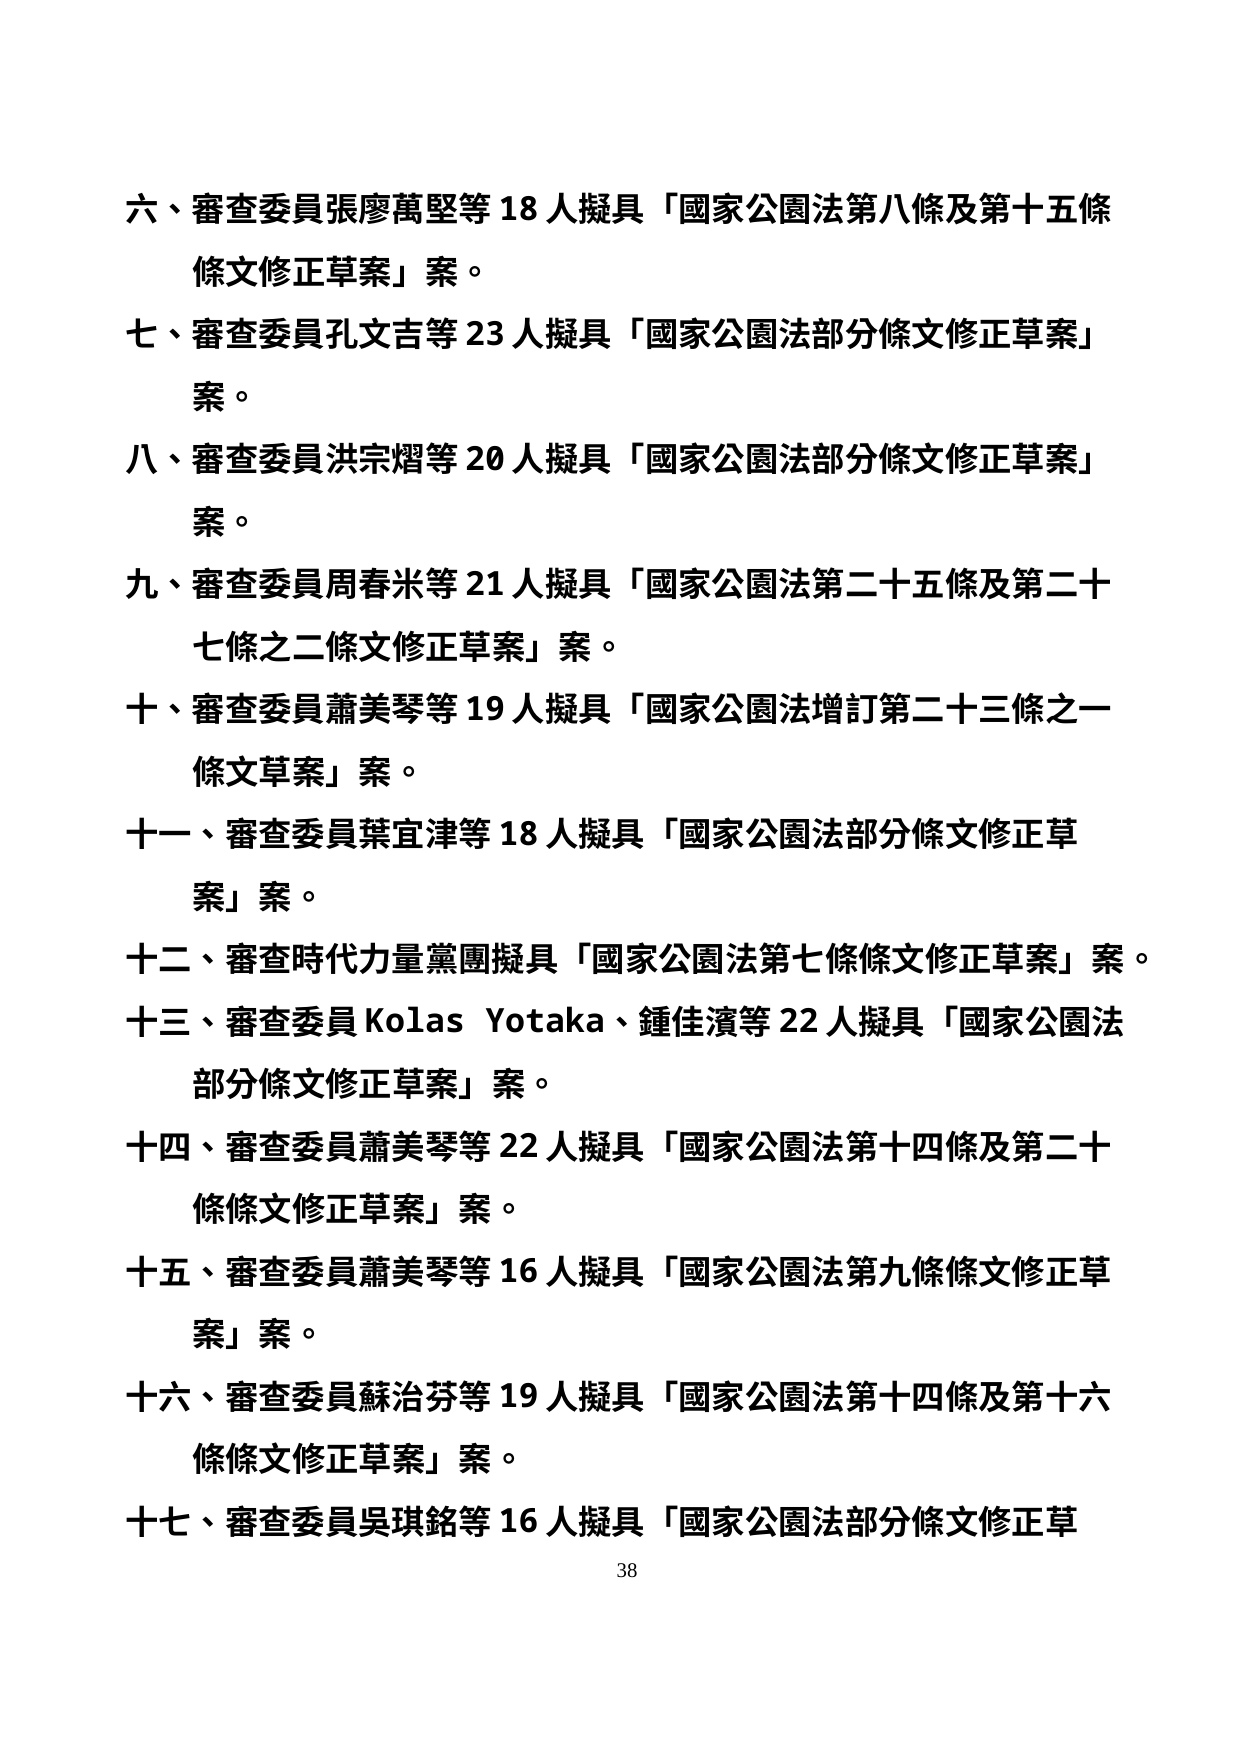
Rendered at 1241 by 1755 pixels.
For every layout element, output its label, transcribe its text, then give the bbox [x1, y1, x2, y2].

text 七、審查委員孔文吉等23人擬具「國家公園法部分條文修正草案」案。 [125, 291, 1129, 416]
text 十六、審查委員蘇治芬等19人擬具「國家公園法第十四條及第十六條條文修正草案」案。 [125, 1353, 1129, 1478]
text 九、審查委員周春米等21人擬具「國家公園法第二十五條及第二十七條之二條文修正草案」案。 [125, 541, 1129, 666]
text 十二、審查時代力量黨團擬具「國家公園法第七條條文修正草案」案。 [125, 916, 1129, 978]
text 十五、審查委員蕭美琴等16人擬具「國家公園法第九條條文修正草案」案。 [125, 1228, 1129, 1353]
text 六、審查委員張廖萬堅等18人擬具「國家公園法第八條及第十五條條文修正草案」案。 [125, 166, 1129, 291]
text 十四、審查委員蕭美琴等22人擬具「國家公園法第十四條及第二十條條文修正草案」案。 [125, 1103, 1129, 1228]
text 十七、審查委員吳琪銘等16人擬具「國家公園法部分條文修正草 [125, 1478, 1129, 1541]
text 十一、審查委員葉宜津等18人擬具「國家公園法部分條文修正草案」案。 [125, 791, 1129, 916]
text 八、審查委員洪宗熠等20人擬具「國家公園法部分條文修正草案」案。 [125, 416, 1129, 541]
text 十、審查委員蕭美琴等19人擬具「國家公園法增訂第二十三條之一條文草案」案。 [125, 666, 1129, 791]
text 十三、審查委員Kolas Yotaka、鍾佳濱等22人擬具「國家公園法部分條文修正草案」案。 [125, 978, 1129, 1103]
